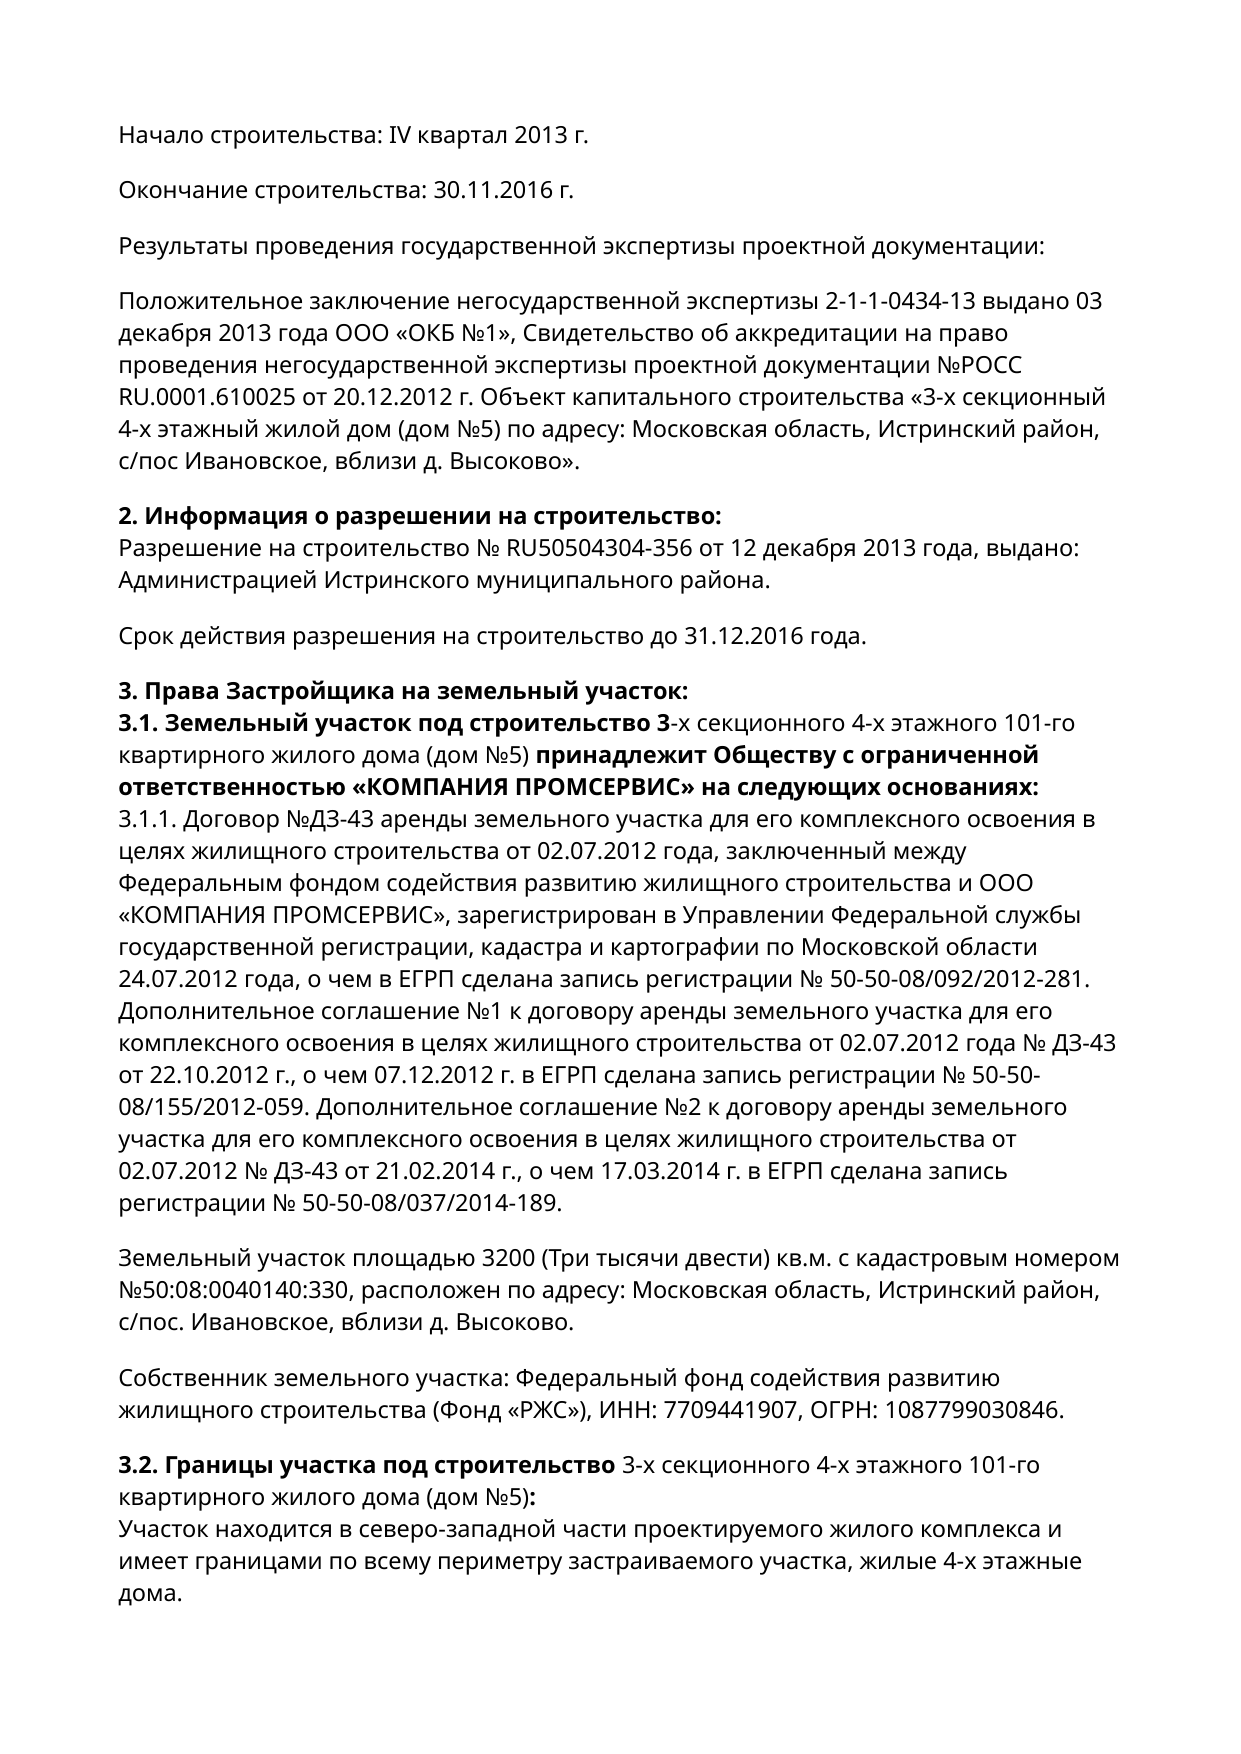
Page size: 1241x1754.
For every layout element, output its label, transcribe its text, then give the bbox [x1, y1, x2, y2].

text Положительное заключение негосударственной экспертизы 2-1-1-0434-13 выдано 03 декабря 2013 года ООО «ОКБ №1», Свидетельство об аккредитации на право проведения негосударственной экспертизы проектной документации №РОСС RU.0001.610025 от 20.12.2012 г. Объект капитального строительства «3-х секционный 4-х этажный жилой дом (дом №5) по адресу: Московская область, Истринский район, с/пос Ивановское, вблизи д. Высоково». [118, 284, 1122, 476]
text 2. Информация о разрешении на строительство: [118, 500, 1122, 532]
text 3.2. Границы участка под строительство 3-х секционного 4-х этажного 101-го квартирного жилого дома (дом №5): [118, 1448, 1122, 1512]
text Собственник земельного участка: Федеральный фонд содействия развитию жилищного строительства (Фонд «РЖС»), ИНН: 7709441907, ОГРН: 1087799030846. [118, 1361, 1122, 1425]
text Участок находится в северо-западной части проектируемого жилого комплекса и имеет границами по всему периметру застраиваемого участка, жилые 4-х этажные дома. [118, 1512, 1122, 1608]
text Начало строительства: IV квартал 2013 г. [118, 118, 1122, 150]
text 3.1. Земельный участок под строительство 3-х секционного 4-х этажного 101-го квартирного жилого дома (дом №5) принадлежит Обществу с ограниченной ответственностью «КОМПАНИЯ ПРОМСЕРВИС» на следующих основаниях: [118, 706, 1122, 802]
text Результаты проведения государственной экспертизы проектной документации: [118, 229, 1122, 261]
text 3.1.1. Договор №ДЗ-43 аренды земельного участка для его комплексного освоения в целях жилищного строительства от 02.07.2012 года, заключенный между Федеральным фондом содействия развитию жилищного строительства и ООО «КОМПАНИЯ ПРОМСЕРВИС», зарегистрирован в Управлении Федеральной службы государственной регистрации, кадастра и картографии по Московской области 24.07.2012 года, о чем в ЕГРП сделана запись регистрации № 50-50-08/092/2012-281. Дополнительное соглашение №1 к договору аренды земельного участка для его комплексного освоения в целях жилищного строительства от 02.07.2012 года № ДЗ-43 от 22.10.2012 г., о чем 07.12.2012 г. в ЕГРП сделана запись регистрации № 50-50-08/155/2012-059. Дополнительное соглашение №2 к договору аренды земельного участка для его комплексного освоения в целях жилищного строительства от 02.07.2012 № ДЗ-43 от 21.02.2014 г., о чем 17.03.2014 г. в ЕГРП сделана запись регистрации № 50-50-08/037/2014-189. [118, 802, 1122, 1218]
text Срок действия разрешения на строительство до 31.12.2016 года. [118, 619, 1122, 651]
text Разрешение на строительство № RU50504304-356 от 12 декабря 2013 года, выдано: Администрацией Истринского муниципального района. [118, 532, 1122, 596]
text Земельный участок площадью 3200 (Три тысячи двести) кв.м. с кадастровым номером №50:08:0040140:330, расположен по адресу: Московская область, Истринский район, с/пос. Ивановское, вблизи д. Высоково. [118, 1242, 1122, 1337]
text Окончание строительства: 30.11.2016 г. [118, 173, 1122, 206]
text 3. Права Застройщика на земельный участок: [118, 674, 1122, 706]
